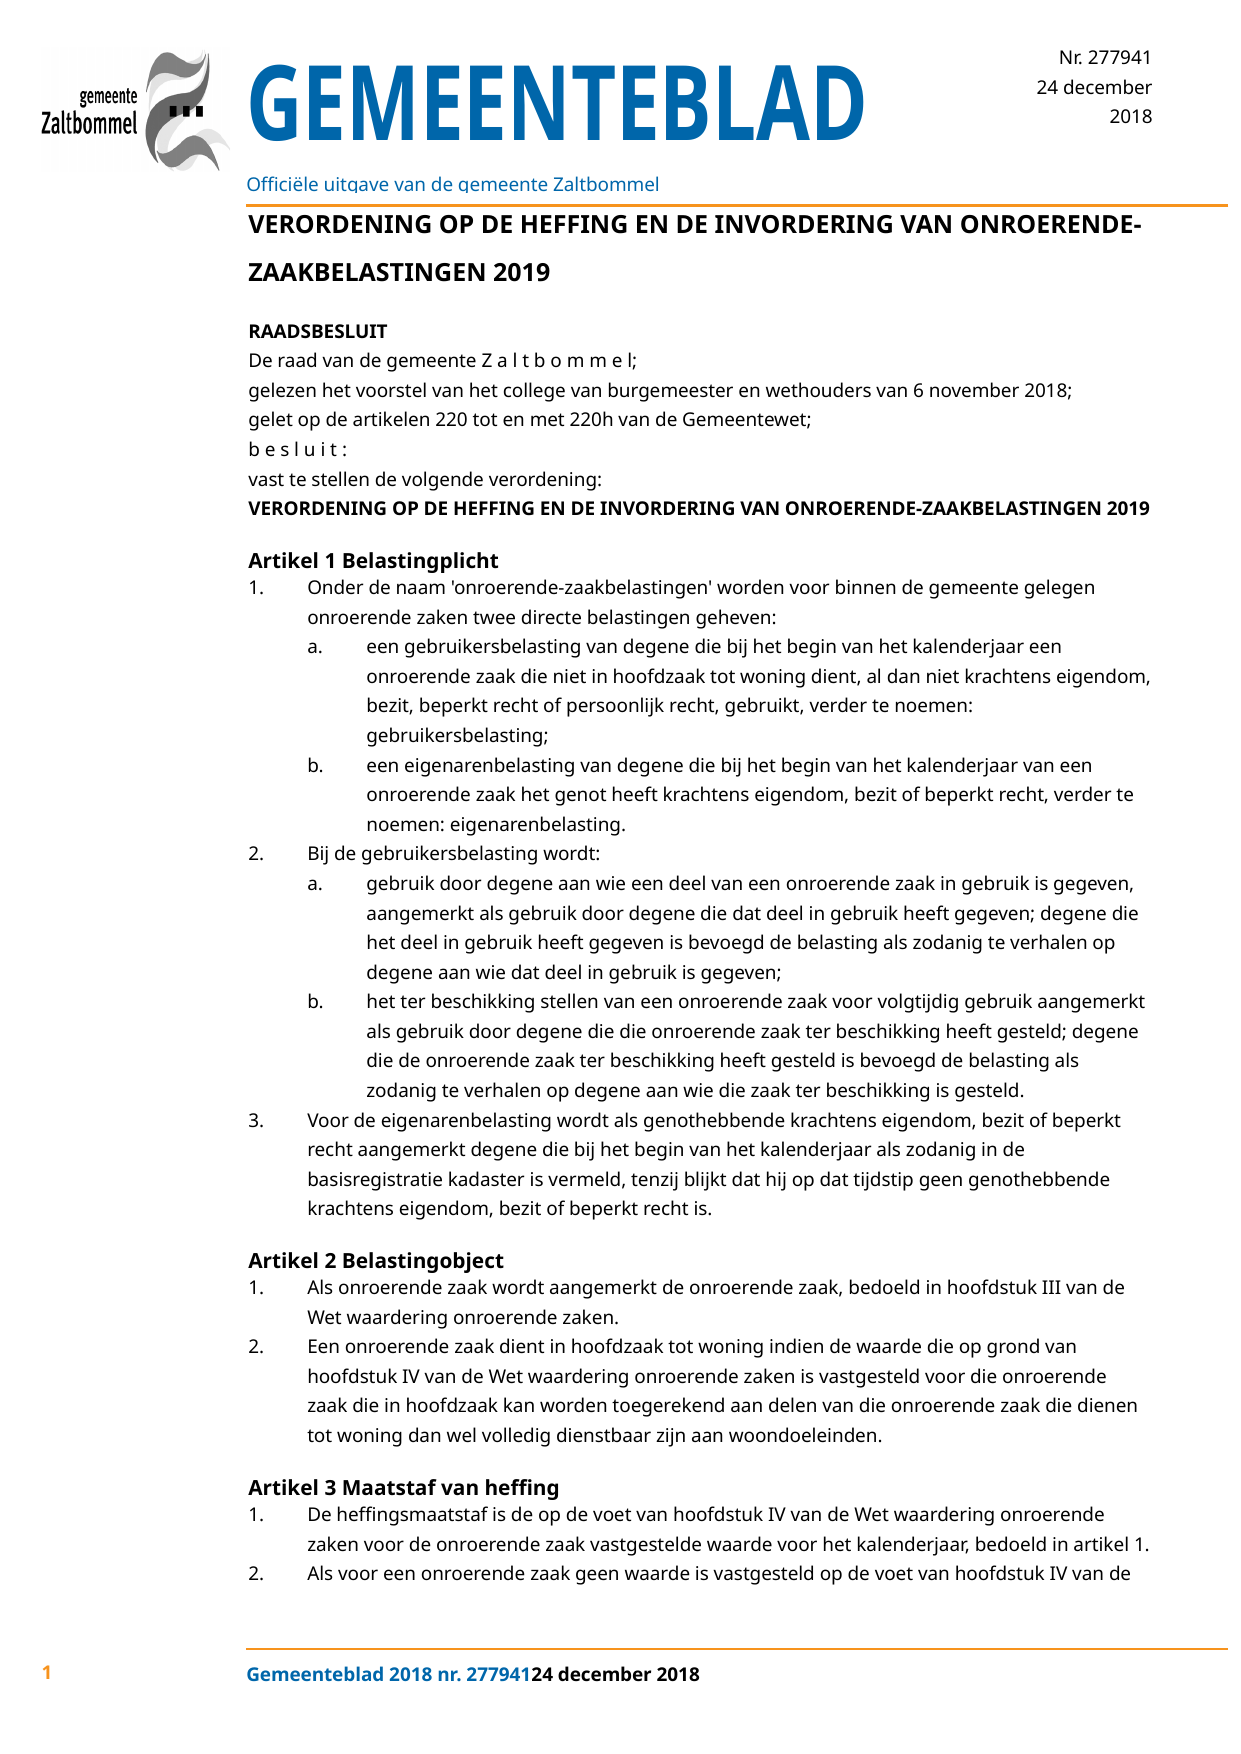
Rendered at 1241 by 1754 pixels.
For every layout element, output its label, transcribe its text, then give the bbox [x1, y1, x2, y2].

list Een onroerende zaak dient in hoofdzaak tot woning indien de waarde die op grond van hoofdstuk IV van de Wet waardering onroerende zaken is vastgesteld voor die onroerende zaak die in hoofdzaak kan worden toegerekend aan delen van die onroerende zaak die dienen tot woning dan wel volledig dienstbaar zijn aan woondoeleinden. [248, 1333, 1152, 1448]
text VERORDENING OP DE HEFFING EN DE INVORDERING VAN ONROERENDE-ZAAKBELASTINGEN 2019 [248, 495, 1152, 521]
list De heffingsmaatstaf is de op de voet van hoofdstuk IV van de Wet waardering onroerende zaken voor de onroerende zaak vastgestelde waarde voor het kalenderjaar, bedoeld in artikel 1. [248, 1501, 1152, 1556]
list gebruik door degene aan wie een deel van een onroerende zaak in gebruik is gegeven, aangemerkt als gebruik door degene die dat deel in gebruik heeft gegeven; degene die het deel in gebruik heeft gegeven is bevoegd de belasting als zodanig te verhalen op degene aan wie dat deel in gebruik is gegeven; [307, 870, 1152, 984]
text Artikel 2 Belastingobject [248, 1246, 1152, 1274]
text RAADSBESLUIT [248, 318, 1152, 344]
text Artikel 3 Maatstaf van heffing [248, 1473, 1152, 1501]
list Als onroerende zaak wordt aangemerkt de onroerende zaak, bedoeld in hoofdstuk III van de Wet waardering onroerende zaken. [248, 1274, 1152, 1330]
text vast te stellen de volgende verordening: [248, 466, 1152, 492]
list Voor de eigenarenbelasting wordt als genothebbende krachtens eigendom, bezit of beperkt recht aangemerkt degene die bij het begin van het kalenderjaar als zodanig in de basisregistratie kadaster is vermeld, tenzij blijkt dat hij op dat tijdstip geen genothebbende krachtens eigendom, bezit of beperkt recht is. [248, 1107, 1152, 1221]
picture [41, 47, 231, 172]
text VERORDENING OP DE HEFFING EN DE INVORDERING VAN ONROERENDE-ZAAKBELASTINGEN 2019 [248, 207, 1152, 288]
text b e s l u i t : [248, 436, 1152, 462]
text gelet op de artikelen 220 tot en met 220h van de Gemeentewet; [248, 407, 1152, 432]
text Artikel 1 Belastingplicht [248, 546, 1152, 574]
list Onder de naam 'onroerende-zaakbelastingen' worden voor binnen de gemeente gelegen onroerende zaken twee directe belastingen geheven: [248, 574, 1152, 629]
list het ter beschikking stellen van een onroerende zaak voor volgtijdig gebruik aangemerkt als gebruik door degene die die onroerende zaak ter beschikking heeft gesteld; degene die de onroerende zaak ter beschikking heeft gesteld is bevoegd de belasting als zodanig te verhalen op degene aan wie die zaak ter beschikking is gesteld. [307, 988, 1152, 1103]
list Bij de gebruikersbelasting wordt: [248, 841, 1152, 866]
text De raad van de gemeente Z a l t b o m m e l; [248, 347, 1152, 373]
list een eigenarenbelasting van degene die bij het begin van het kalenderjaar van een onroerende zaak het genot heeft krachtens eigendom, bezit of beperkt recht, verder te noemen: eigenarenbelasting. [307, 752, 1152, 837]
text gelezen het voorstel van het college van burgemeester en wethouders van 6 november 2018; [248, 377, 1152, 403]
list Als voor een onroerende zaak geen waarde is vastgesteld op de voet van hoofdstuk IV van de [248, 1560, 1152, 1586]
list een gebruikersbelasting van degene die bij het begin van het kalenderjaar een onroerende zaak die niet in hoofdzaak tot woning dient, al dan niet krachtens eigendom, bezit, beperkt recht of persoonlijk recht, gebruikt, verder te noemen: gebruikersbelasting; [307, 633, 1152, 748]
